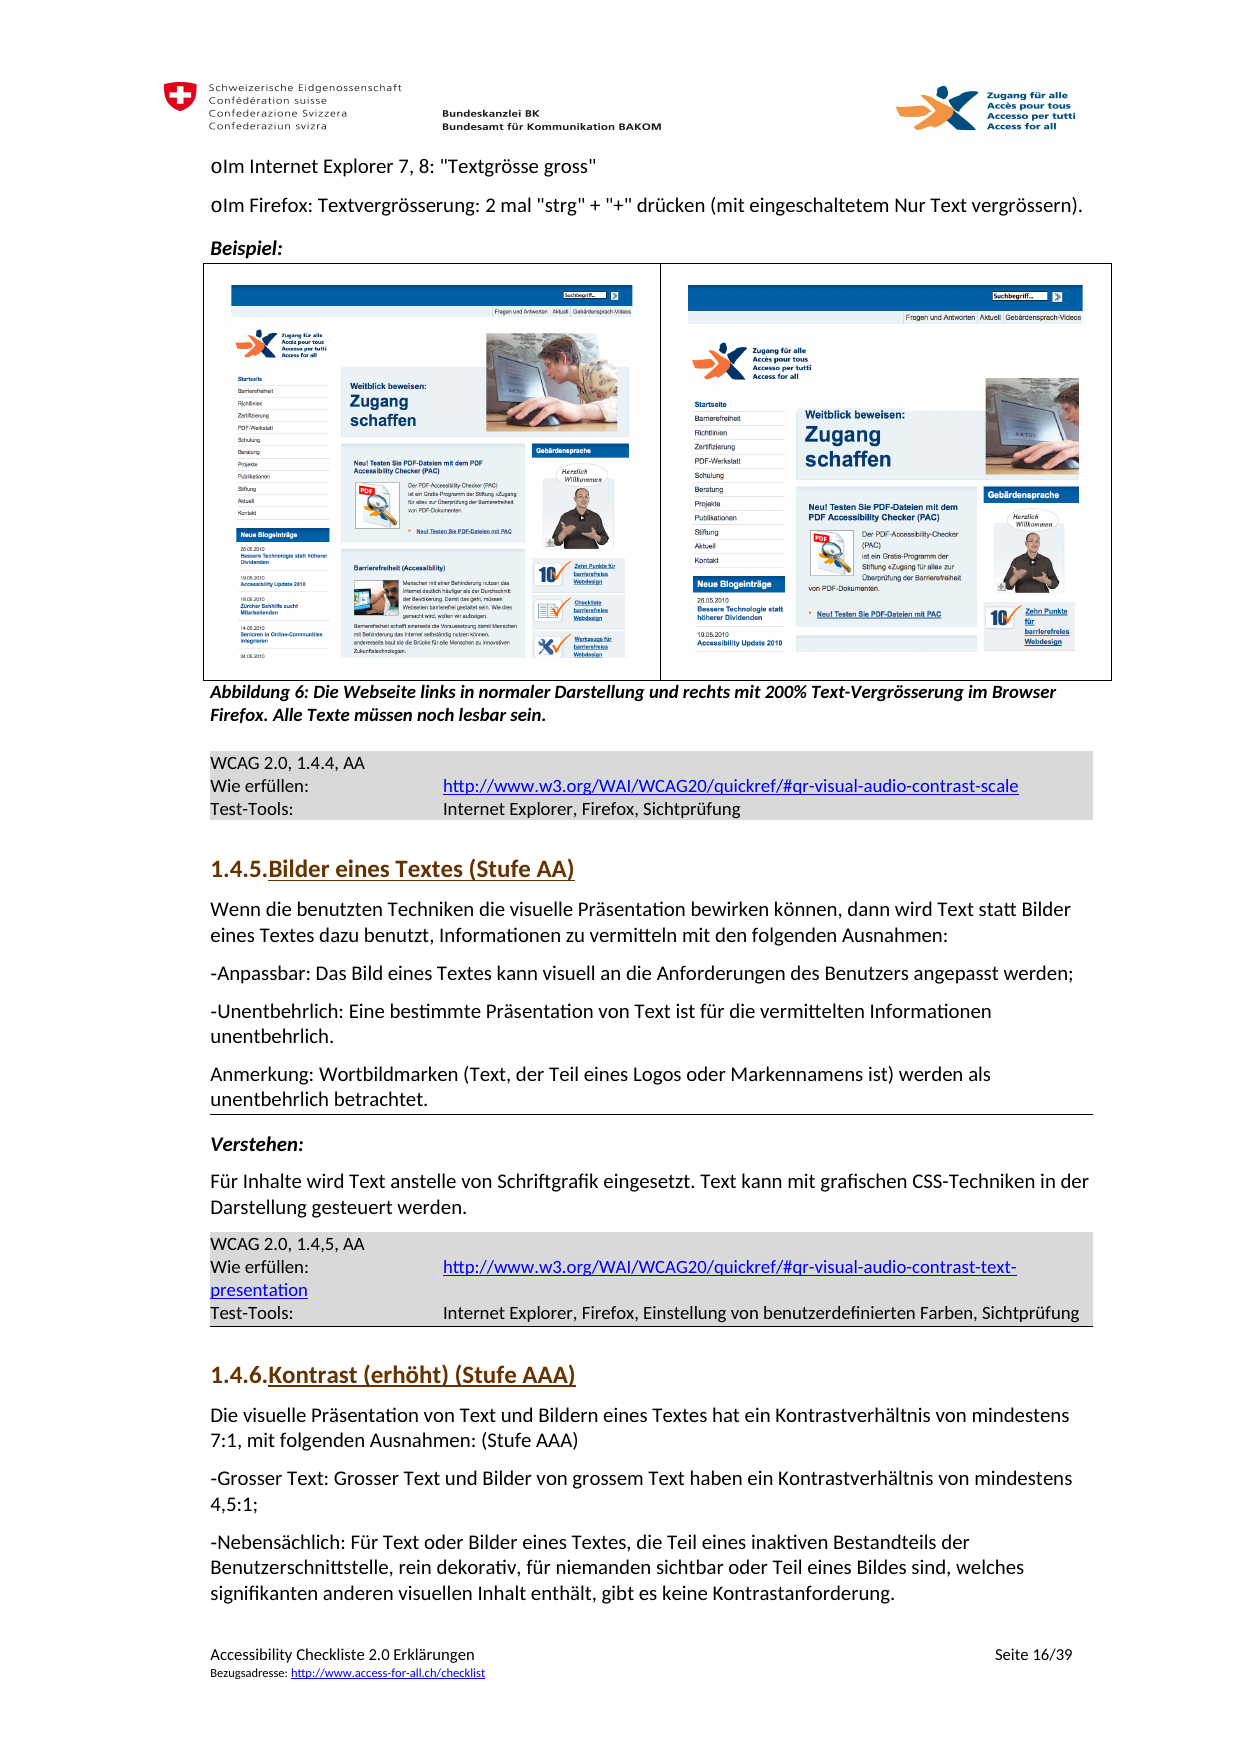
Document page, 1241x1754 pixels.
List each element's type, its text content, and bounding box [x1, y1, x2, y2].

subtitle Beispiel: [210, 235, 1093, 260]
picture [688, 285, 1083, 652]
text WCAG 2.0, 1.4,5, AA [210, 1232, 1093, 1255]
picture [164, 82, 1076, 144]
text Wie erfüllen: http://www.w3.org/WAI/WCAG20/quickref/#qr-visual-audio-contrast-scale [210, 774, 1093, 797]
text Abbildung 6: Die Webseite links in normaler Darstellung und rechts mit 200% Text-Vergrösserung im Browser Firefox. Alle Texte müssen noch lesbar sein. [210, 681, 1093, 726]
subtitle Bilder eines Textes (Stufe AA) [210, 853, 1093, 884]
list Im Internet Explorer 7, 8: "Textgrösse gross" [210, 153, 1093, 179]
text Wenn die benutzten Techniken die visuelle Präsentation bewirken können, dann wird Text statt Bilder eines Textes dazu benutzt, Informationen zu vermitteln mit den folgenden Ausnahmen: [210, 897, 1093, 947]
picture [231, 285, 633, 658]
list Unentbehrlich: Eine bestimmte Präsentation von Text ist für die vermittelten Informationen unentbehrlich. [210, 998, 1093, 1049]
table_header [661, 264, 1111, 679]
text Wie erfüllen: http://www.w3.org/WAI/WCAG20/quickref/#qr-visual-audio-contrast-text-presentation [210, 1255, 1093, 1301]
subtitle Kontrast (erhöht) (Stufe AAA) [210, 1359, 1093, 1390]
text Test-Tools: Internet Explorer, Firefox, Einstellung von benutzerdefinierten Farben, Sichtprüfung [210, 1301, 1093, 1326]
list Anpassbar: Das Bild eines Textes kann visuell an die Anforderungen des Benutzers angepasst werden; [210, 960, 1093, 985]
text WCAG 2.0, 1.4.4, AA [210, 751, 1093, 774]
table_header [204, 264, 660, 679]
list Im Firefox: Textvergrösserung: 2 mal "strg" + "+" drücken (mit eingeschaltetem Nur Text vergrössern). [210, 192, 1093, 218]
text Für Inhalte wird Text anstelle von Schriftgrafik eingesetzt. Text kann mit grafischen CSS-Techniken in der Darstellung gesteuert werden. [210, 1169, 1093, 1219]
list Nebensächlich: Für Text oder Bilder eines Textes, die Teil eines inaktiven Bestandteils der Benutzerschnittstelle, rein dekorativ, für niemanden sichtbar oder Teil eines Bildes sind, welches signifikanten anderen visuellen Inhalt enthält, gibt es keine Kontrastanforderung. [210, 1529, 1093, 1605]
text Anmerkung: Wortbildmarken (Text, der Teil eines Logos oder Markennamens ist) werden als unentbehrlich betrachtet. [210, 1061, 1093, 1114]
text Die visuelle Präsentation von Text und Bildern eines Textes hat ein Kontrastverhältnis von mindestens 7:1, mit folgenden Ausnahmen: (Stufe AAA) [210, 1402, 1093, 1453]
list Grosser Text: Grosser Text und Bilder von grossem Text haben ein Kontrastverhältnis von mindestens 4,5:1; [210, 1466, 1093, 1516]
text Test-Tools: Internet Explorer, Firefox, Sichtprüfung [210, 797, 1093, 820]
subtitle Verstehen: [210, 1131, 1093, 1156]
